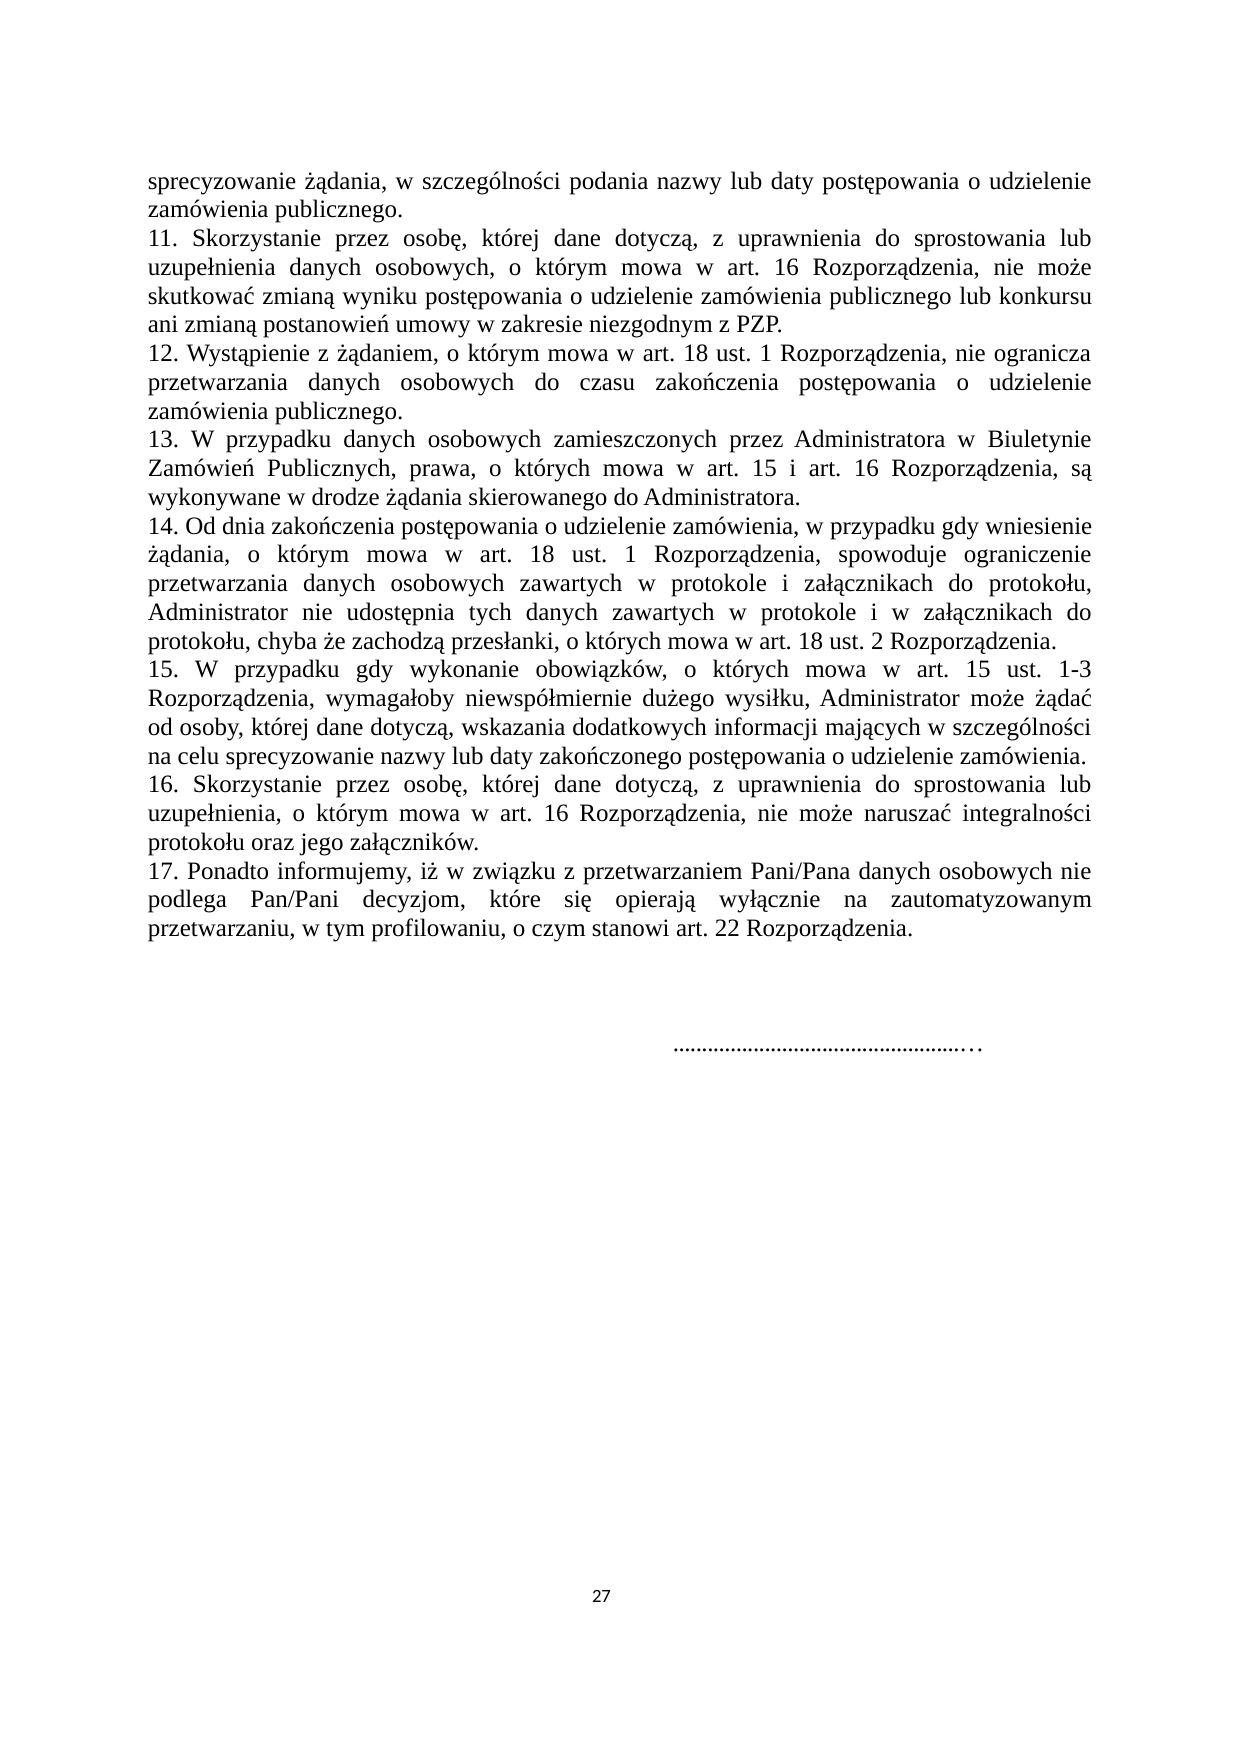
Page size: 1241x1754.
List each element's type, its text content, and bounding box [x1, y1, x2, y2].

text 16. Skorzystanie przez osobę, której dane dotyczą, z uprawnienia do sprostowania lub uzupełnienia, o którym mowa w art. 16 Rozporządzenia, nie może naruszać integralności protokołu oraz jego załączników. [148, 769, 1093, 856]
text ..................................................… [148, 1028, 1093, 1057]
text 15. W przypadku gdy wykonanie obowiązków, o których mowa w art. 15 ust. 1-3 Rozporządzenia, wymagałoby niewspółmiernie dużego wysiłku, Administrator może żądać od osoby, której dane dotyczą, wskazania dodatkowych informacji mających w szczególności na celu sprecyzowanie nazwy lub daty zakończonego postępowania o udzielenie zamówienia. [148, 654, 1093, 769]
text sprecyzowanie żądania, w szczególności podania nazwy lub daty postępowania o udzielenie zamówienia publicznego. [148, 166, 1093, 223]
text 11. Skorzystanie przez osobę, której dane dotyczą, z uprawnienia do sprostowania lub uzupełnienia danych osobowych, o którym mowa w art. 16 Rozporządzenia, nie może skutkować zmianą wyniku postępowania o udzielenie zamówienia publicznego lub konkursu ani zmianą postanowień umowy w zakresie niezgodnym z PZP. [148, 223, 1093, 338]
text 14. Od dnia zakończenia postępowania o udzielenie zamówienia, w przypadku gdy wniesienie żądania, o którym mowa w art. 18 ust. 1 Rozporządzenia, spowoduje ograniczenie przetwarzania danych osobowych zawartych w protokole i załącznikach do protokołu, Administrator nie udostępnia tych danych zawartych w protokole i w załącznikach do protokołu, chyba że zachodzą przesłanki, o których mowa w art. 18 ust. 2 Rozporządzenia. [148, 511, 1093, 654]
text 17. Ponadto informujemy, iż w związku z przetwarzaniem Pani/Pana danych osobowych nie podlega Pan/Pani decyzjom, które się opierają wyłącznie na zautomatyzowanym przetwarzaniu, w tym profilowaniu, o czym stanowi art. 22 Rozporządzenia. [148, 856, 1093, 942]
text 13. W przypadku danych osobowych zamieszczonych przez Administratora w Biuletynie Zamówień Publicznych, prawa, o których mowa w art. 15 i art. 16 Rozporządzenia, są wykonywane w drodze żądania skierowanego do Administratora. [148, 424, 1093, 511]
text 12. Wystąpienie z żądaniem, o którym mowa w art. 18 ust. 1 Rozporządzenia, nie ogranicza przetwarzania danych osobowych do czasu zakończenia postępowania o udzielenie zamówienia publicznego. [148, 338, 1093, 424]
